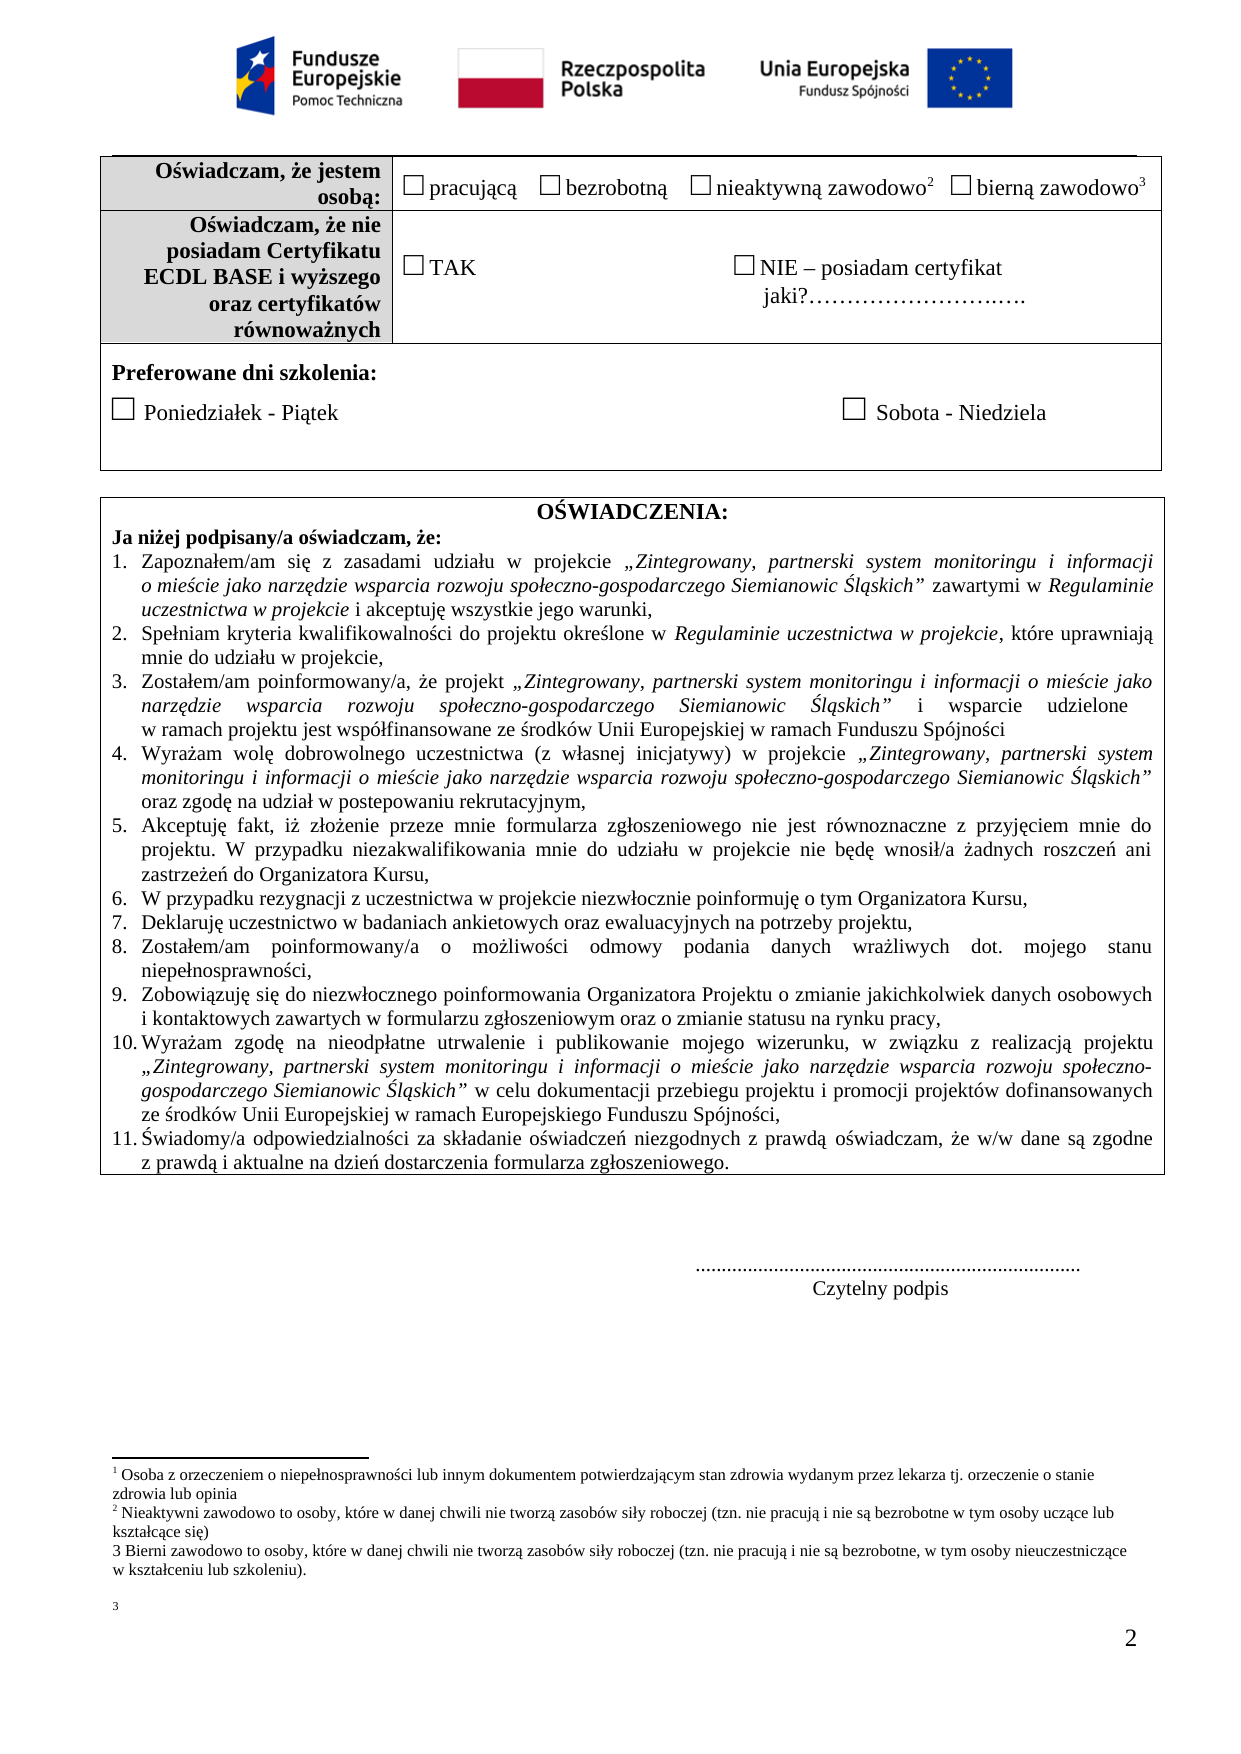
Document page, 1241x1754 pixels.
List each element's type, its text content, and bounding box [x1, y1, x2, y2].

text .......................................................................... [112, 1252, 1137, 1276]
table_cell Preferowane dni szkolenia: □ Poniedziałek - Piątek □ Sobota - Niedziela [101, 344, 1161, 470]
table_header OŚWIADCZENIA: Ja niżej podpisany/a oświadczam, że: Zapoznałem/am się z zasadami udziału w projekcie „Zintegrowany, partnerski system monitoringu i informacji o mieście jako narzędzie wsparcia rozwoju społeczno-gospodarczego Siemianowic Śląskich” zawartymi w Regulaminie uczestnictwa w projekcie i akceptuję wszystkie jego warunki, Spełniam kryteria kwalifikowalności do projektu określone w Regulaminie uczestnictwa w projekcie, które uprawniają mnie do udziału w projekcie, Zostałem/am poinformowany/a, że projekt „Zintegrowany, partnerski system monitoringu i informacji o mieście jako narzędzie wsparcia rozwoju społeczno-gospodarczego Siemianowic Śląskich” i wsparcie udzielone w ramach projektu jest współfinansowane ze środków Unii Europejskiej w ramach Funduszu Spójności Wyrażam wolę dobrowolnego uczestnictwa (z własnej inicjatywy) w projekcie „Zintegrowany, partnerski system monitoringu i informacji o mieście jako narzędzie wsparcia rozwoju społeczno-gospodarczego Siemianowic Śląskich” oraz zgodę na udział w postepowaniu rekrutacyjnym, Akceptuję fakt, iż złożenie przeze mnie formularza zgłoszeniowego nie jest równoznaczne z przyjęciem mnie do projektu. W przypadku niezakwalifikowania mnie do udziału w projekcie nie będę wnosił/a żadnych roszczeń ani zastrzeżeń do Organizatora Kursu, W przypadku rezygnacji z uczestnictwa w projekcie niezwłocznie poinformuję o tym Organizatora Kursu, Deklaruję uczestnictwo w badaniach ankietowych oraz ewaluacyjnych na potrzeby projektu, Zostałem/am poinformowany/a o możliwości odmowy podania danych wrażliwych dot. mojego stanu niepełnosprawności, Zobowiązuję się do niezwłocznego poinformowania Organizatora Projektu o zmianie jakichkolwiek danych osobowych i kontaktowych zawartych w formularzu zgłoszeniowym oraz o zmianie statusu na rynku pracy, Wyrażam zgodę na nieodpłatne utrwalenie i publikowanie mojego wizerunku, w związku z realizacją projektu „Zintegrowany, partnerski system monitoringu i informacji o mieście jako narzędzie wsparcia rozwoju społeczno-gospodarczego Siemianowic Śląskich” w celu dokumentacji przebiegu projektu i promocji projektów dofinansowanych ze środków Unii Europejskiej w ramach Europejskiego Funduszu Spójności, Świadomy/a odpowiedzialności za składanie oświadczeń niezgodnych z prawdą oświadczam, że w/w dane są zgodne z prawdą i aktualne na dzień dostarczenia formularza zgłoszeniowego. [101, 498, 1164, 1174]
text Czytelny podpis [186, 1276, 1137, 1300]
table_cell □ TAK □ NIE – posiadam certyfikat jaki?…………………….…. [393, 211, 1161, 342]
picture [199, 25, 1050, 153]
table_cell Oświadczam, że nie posiadam Certyfikatu ECDL BASE i wyższego oraz certyfikatów równoważnych [101, 211, 392, 342]
table_cell □ pracującą □ bezrobotną □ nieaktywną zawodowo □ bierną zawodowo [393, 157, 1161, 210]
table_cell Oświadczam, że jestem osobą: [101, 157, 392, 210]
